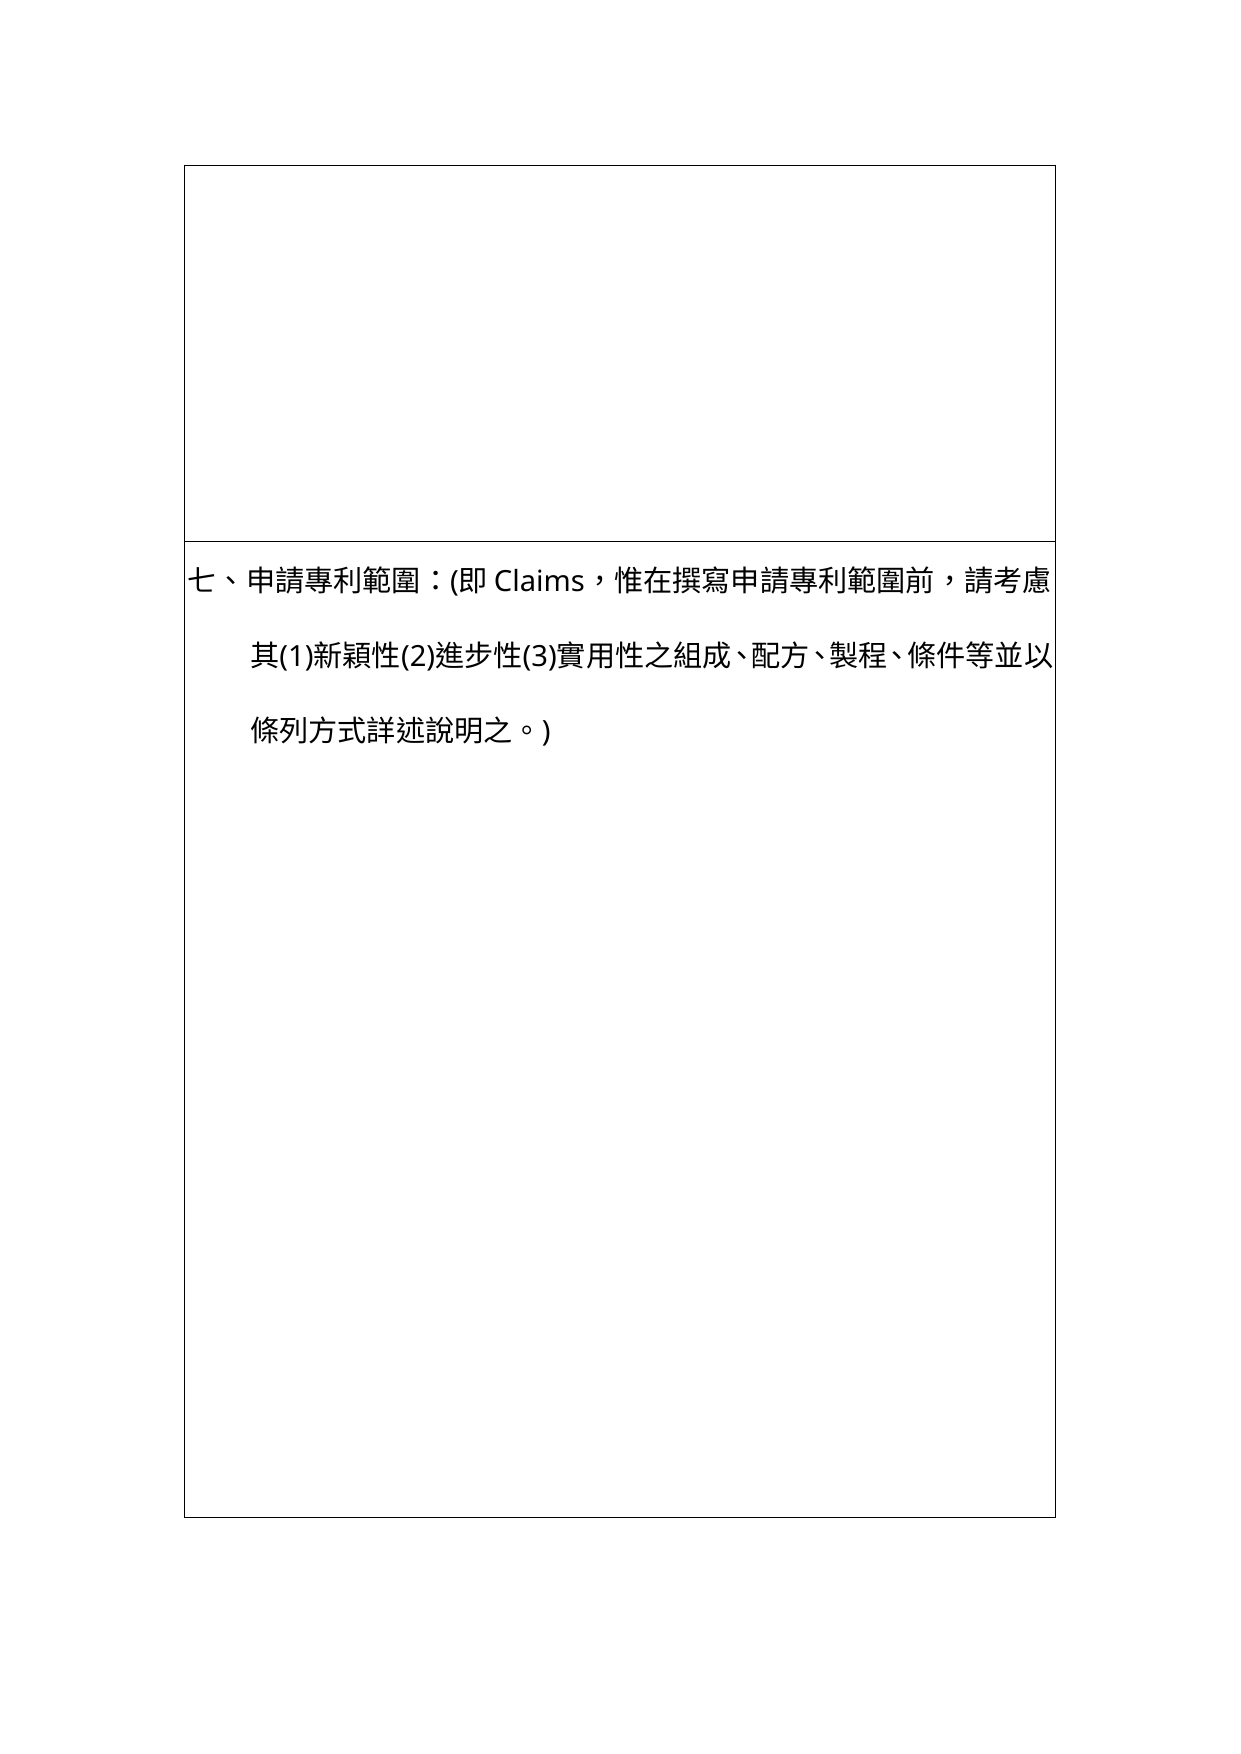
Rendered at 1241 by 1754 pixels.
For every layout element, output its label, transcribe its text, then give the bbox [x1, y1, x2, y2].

table_cell 七、申請專利範圍：(即Claims，惟在撰寫申請專利範圍前，請考慮其(1)新穎性(2)進步性(3)實用性之組成、配方、製程、條件等並以條列方式詳述說明之。) 八、雛型或功能驗證：(請說明此專利是否已建立雛型或有經過功能驗證，請附上照片、數據或圖表說明以利審查。) 九、商品化之可能性：(請說明此專利是否有商品化之可能，適用於那項產品或應用領域，若已有廠商有興趣技轉，也請說明以利審查。) [185, 542, 1055, 1517]
table_cell 六、發明或創作說明： (應載明有關之先前技術，發明或創作之目的、技術內容、特點及功效，並配合圖面說明，使熟習該項技術者能了解其內容並可據以實施) [185, 166, 1055, 541]
